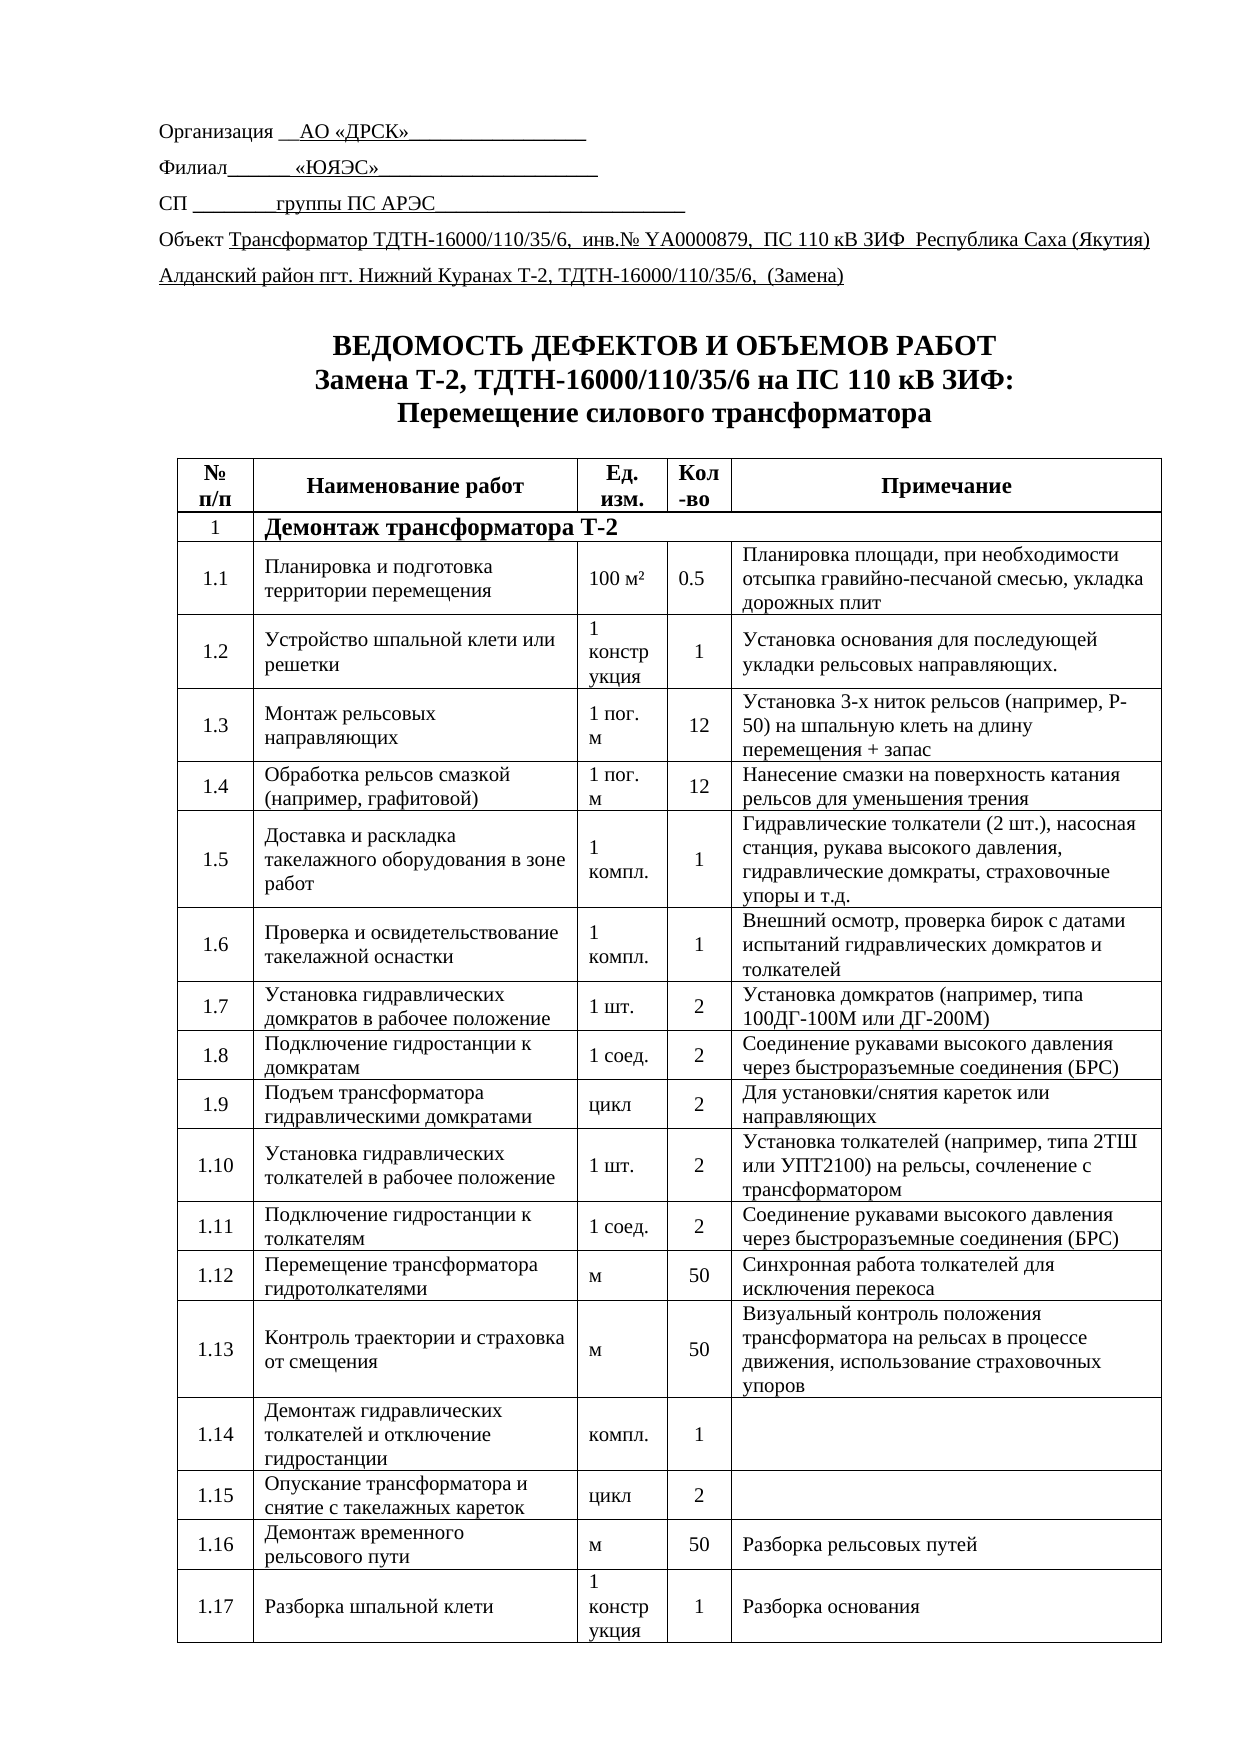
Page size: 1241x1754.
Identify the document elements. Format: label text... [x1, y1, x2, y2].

table_cell 1.2 [178, 615, 253, 688]
table_cell Монтаж рельсовых направляющих [254, 689, 577, 761]
table_cell Демонтаж гидравлических толкателей и отключение гидростанции [254, 1398, 577, 1470]
table_cell 1 компл. [578, 811, 667, 907]
table_cell Подключение гидростанции к толкателям [254, 1202, 577, 1250]
text ВЕДОМОСТЬ ДЕФЕКТОВ И ОБЪЕМОВ РАБОТ [177, 328, 1152, 362]
table_header Кол-во [668, 459, 731, 511]
table_cell 50 [668, 1301, 731, 1397]
table_cell 2 [668, 1080, 731, 1128]
table_cell 1 пог. м [578, 762, 667, 810]
table_cell 2 [668, 1202, 731, 1250]
table_cell Обработка рельсов смазкой (например, графитовой) [254, 762, 577, 810]
table_cell цикл [578, 1471, 667, 1519]
table_cell Подъем трансформатора гидравлическими домкратами [254, 1080, 577, 1128]
table_cell [732, 1471, 1161, 1519]
table_cell 1 компл. [578, 908, 667, 981]
table_cell м [578, 1251, 667, 1299]
table_cell 100 м² [578, 542, 667, 614]
table_cell Установка основания для последующей укладки рельсовых направляющих. [732, 615, 1161, 688]
table_cell Проверка и освидетельствование такелажной оснастки [254, 908, 577, 981]
table_cell 1.17 [178, 1570, 253, 1642]
table_cell 1 [668, 811, 731, 907]
table_cell 1.4 [178, 762, 253, 810]
table_cell Внешний осмотр, проверка бирок с датами испытаний гидравлических домкратов и толкателей [732, 908, 1161, 981]
table_cell Синхронная работа толкателей для исключения перекоса [732, 1251, 1161, 1299]
table_cell 1 конструкция [578, 1570, 667, 1642]
table_cell 1 пог. м [578, 689, 667, 761]
table_cell Установка гидравлических толкателей в рабочее положение [254, 1129, 577, 1201]
table_cell Подключение гидростанции к домкратам [254, 1031, 577, 1079]
text Организация __АО «ДРСК»_________________ [158, 119, 1152, 143]
table_cell 1.11 [178, 1202, 253, 1250]
table_cell Демонтаж временного рельсового пути [254, 1520, 577, 1568]
table_cell Доставка и раскладка такелажного оборудования в зоне работ [254, 811, 577, 907]
table_header № п/п [178, 459, 253, 511]
table_cell 1.12 [178, 1251, 253, 1299]
table_cell 1.1 [178, 542, 253, 614]
text Объект Трансформатор ТДТН-16000/110/35/6, инв.№ YA0000879, ПС 110 кВ ЗИФ Республика Саха (Якутия) Алданский район пгт. Нижний Куранах Т-2, ТДТН-16000/110/35/6, (Замена) [158, 227, 1152, 287]
table_cell 1 шт. [578, 982, 667, 1030]
table_cell 1 [668, 615, 731, 688]
table_cell Опускание трансформатора и снятие с такелажных кареток [254, 1471, 577, 1519]
table_cell м [578, 1301, 667, 1397]
table_cell 2 [668, 982, 731, 1030]
table_cell 1.16 [178, 1520, 253, 1568]
table_cell Соединение рукавами высокого давления через быстроразъемные соединения (БРС) [732, 1031, 1161, 1079]
table_cell 1.8 [178, 1031, 253, 1079]
table_header Наименование работ [254, 459, 577, 511]
table_cell Соединение рукавами высокого давления через быстроразъемные соединения (БРС) [732, 1202, 1161, 1250]
table_cell Установка толкателей (например, типа 2ТШ или УПТ2100) на рельсы, сочленение с трансформатором [732, 1129, 1161, 1201]
table_cell Перемещение трансформатора гидротолкателями [254, 1251, 577, 1299]
table_cell 1.5 [178, 811, 253, 907]
table_cell 1 [178, 513, 253, 541]
table_cell 0.5 [668, 542, 731, 614]
table_cell 1.7 [178, 982, 253, 1030]
table_cell 1.15 [178, 1471, 253, 1519]
table_cell Гидравлические толкатели (2 шт.), насосная станция, рукава высокого давления, гидравлические домкраты, страховочные упоры и т.д. [732, 811, 1161, 907]
table_cell Нанесение смазки на поверхность катания рельсов для уменьшения трения [732, 762, 1161, 810]
table_cell Устройство шпальной клети или решетки [254, 615, 577, 688]
text Филиал______ «ЮЯЭС»_____________________ [158, 155, 1152, 179]
table_cell Установка 3-х ниток рельсов (например, Р-50) на шпальную клеть на длину перемещения + запас [732, 689, 1161, 761]
table_cell компл. [578, 1398, 667, 1470]
table_cell 1.3 [178, 689, 253, 761]
table_cell Демонтаж трансформатора Т-2 [254, 513, 1161, 541]
text Перемещение силового трансформатора [177, 395, 1152, 429]
table_cell 12 [668, 762, 731, 810]
table_cell 2 [668, 1471, 731, 1519]
table_cell 12 [668, 689, 731, 761]
table_cell 1 [668, 908, 731, 981]
table_header Примечание [732, 459, 1161, 511]
table_cell 1 [668, 1570, 731, 1642]
table_cell 1 [668, 1398, 731, 1470]
table_cell Установка домкратов (например, типа 100ДГ-100М или ДГ-200М) [732, 982, 1161, 1030]
table_cell [732, 1398, 1161, 1470]
table_cell 2 [668, 1031, 731, 1079]
table_cell 1.14 [178, 1398, 253, 1470]
table_cell цикл [578, 1080, 667, 1128]
title СП ________группы ПС АРЭС________________________ [158, 191, 1152, 215]
table_cell 1.6 [178, 908, 253, 981]
table_cell Контроль траектории и страховка от смещения [254, 1301, 577, 1397]
table_cell Разборка шпальной клети [254, 1570, 577, 1642]
table_cell 50 [668, 1251, 731, 1299]
table_cell 1 шт. [578, 1129, 667, 1201]
table_cell 1.13 [178, 1301, 253, 1397]
table_cell Планировка площади, при необходимости отсыпка гравийно-песчаной смесью, укладка дорожных плит [732, 542, 1161, 614]
table_cell Планировка и подготовка территории перемещения [254, 542, 577, 614]
table_cell 1.10 [178, 1129, 253, 1201]
table_cell Для установки/снятия кареток или направляющих [732, 1080, 1161, 1128]
table_cell Визуальный контроль положения трансформатора на рельсах в процессе движения, использование страховочных упоров [732, 1301, 1161, 1397]
table_cell Установка гидравлических домкратов в рабочее положение [254, 982, 577, 1030]
text Замена Т-2, ТДТН-16000/110/35/6 на ПС 110 кВ ЗИФ: [177, 362, 1152, 395]
table_cell 50 [668, 1520, 731, 1568]
table_cell 2 [668, 1129, 731, 1201]
table_cell 1 соед. [578, 1031, 667, 1079]
table_cell Разборка рельсовых путей [732, 1520, 1161, 1568]
table_cell м [578, 1520, 667, 1568]
table_cell 1 конструкция [578, 615, 667, 688]
table_cell 1 соед. [578, 1202, 667, 1250]
table_cell 1.9 [178, 1080, 253, 1128]
table_cell Разборка основания [732, 1570, 1161, 1642]
table_header Ед. изм. [578, 459, 667, 511]
